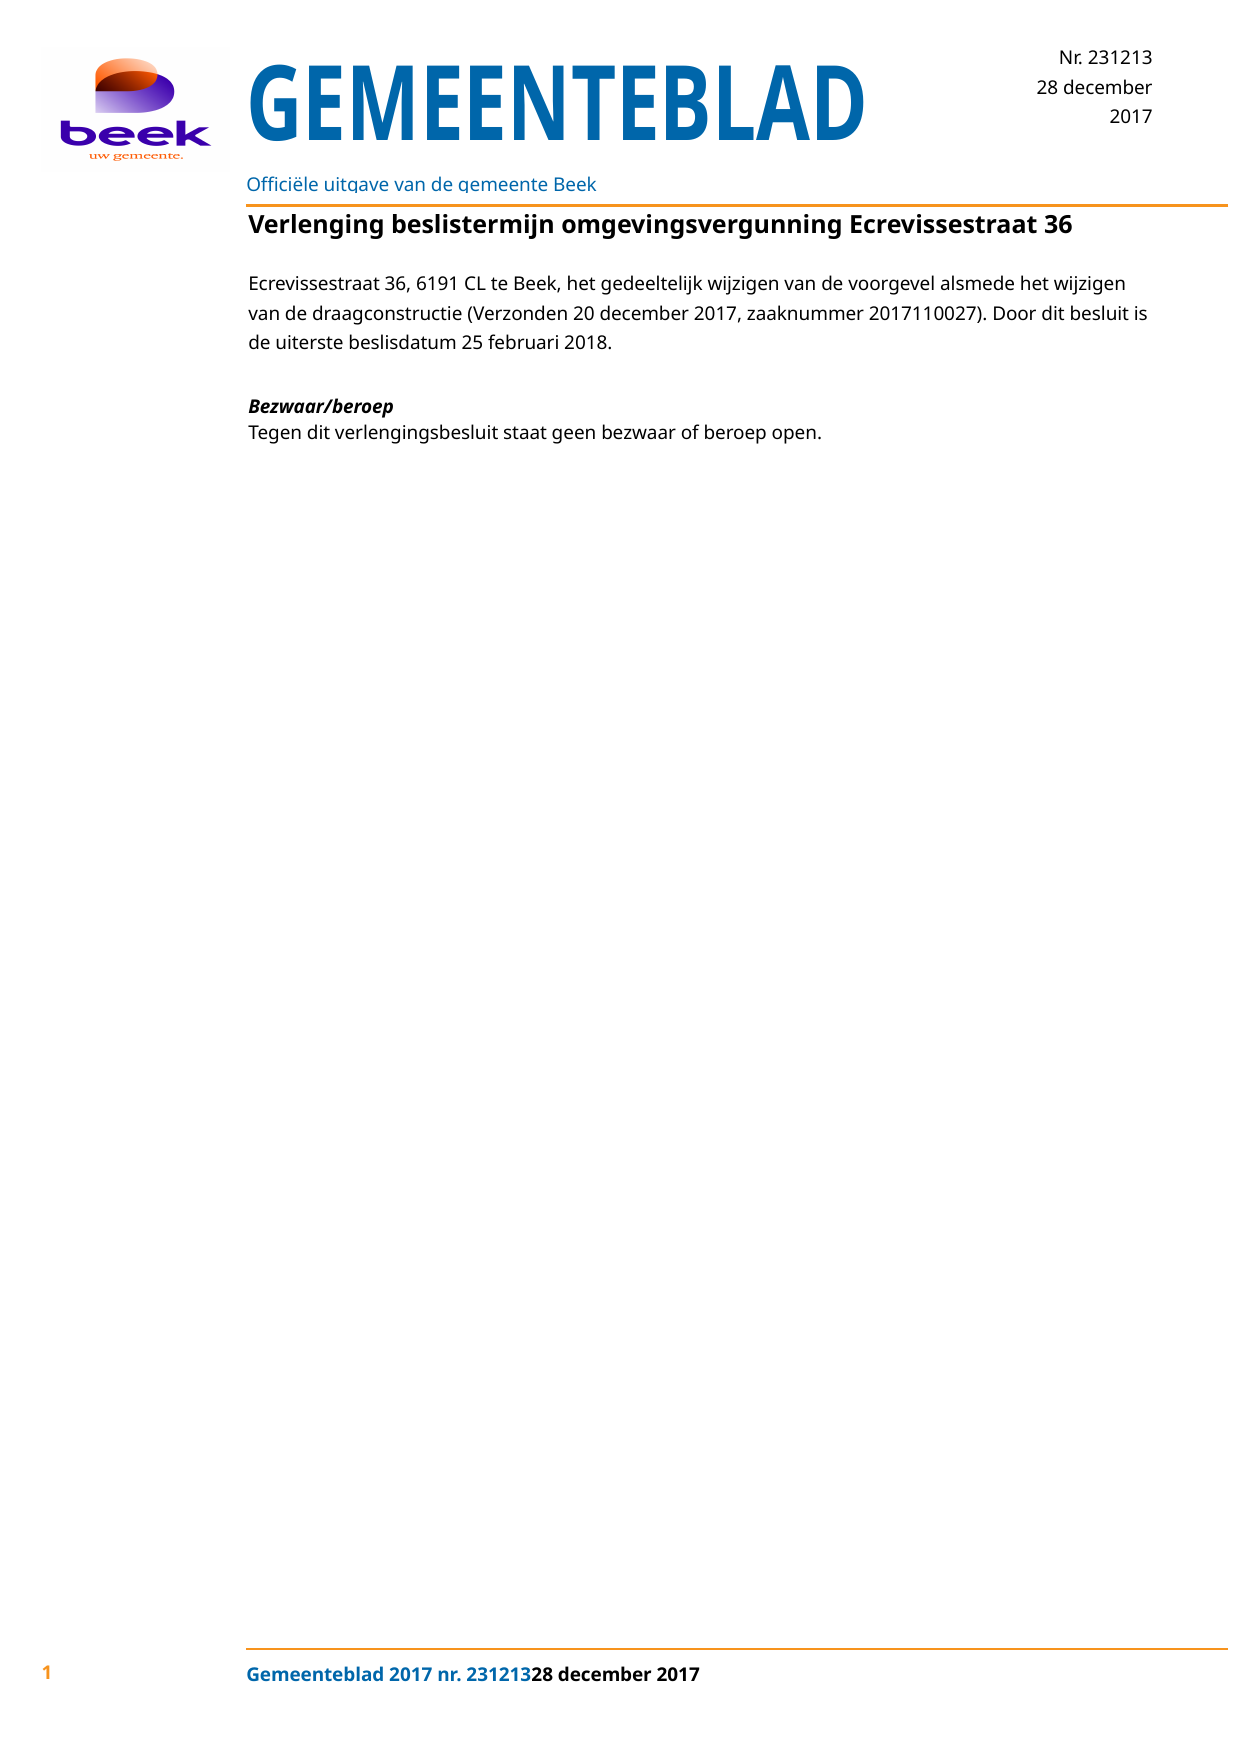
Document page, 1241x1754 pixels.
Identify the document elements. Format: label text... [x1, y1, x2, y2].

picture [41, 47, 231, 172]
text Bezwaar/beroep [248, 393, 1152, 419]
text Verlenging beslistermijn omgevingsvergunning Ecrevissestraat 36 [248, 207, 1152, 241]
text Ecrevissestraat 36, 6191 CL te Beek, het gedeeltelijk wijzigen van de voorgevel alsmede het wijzigen van de draagconstructie (Verzonden 20 december 2017, zaaknummer 2017110027). Door dit besluit is de uiterste beslisdatum 25 februari 2018. [248, 270, 1152, 355]
text Tegen dit verlengingsbesluit staat geen bezwaar of beroep open. [248, 419, 1152, 445]
